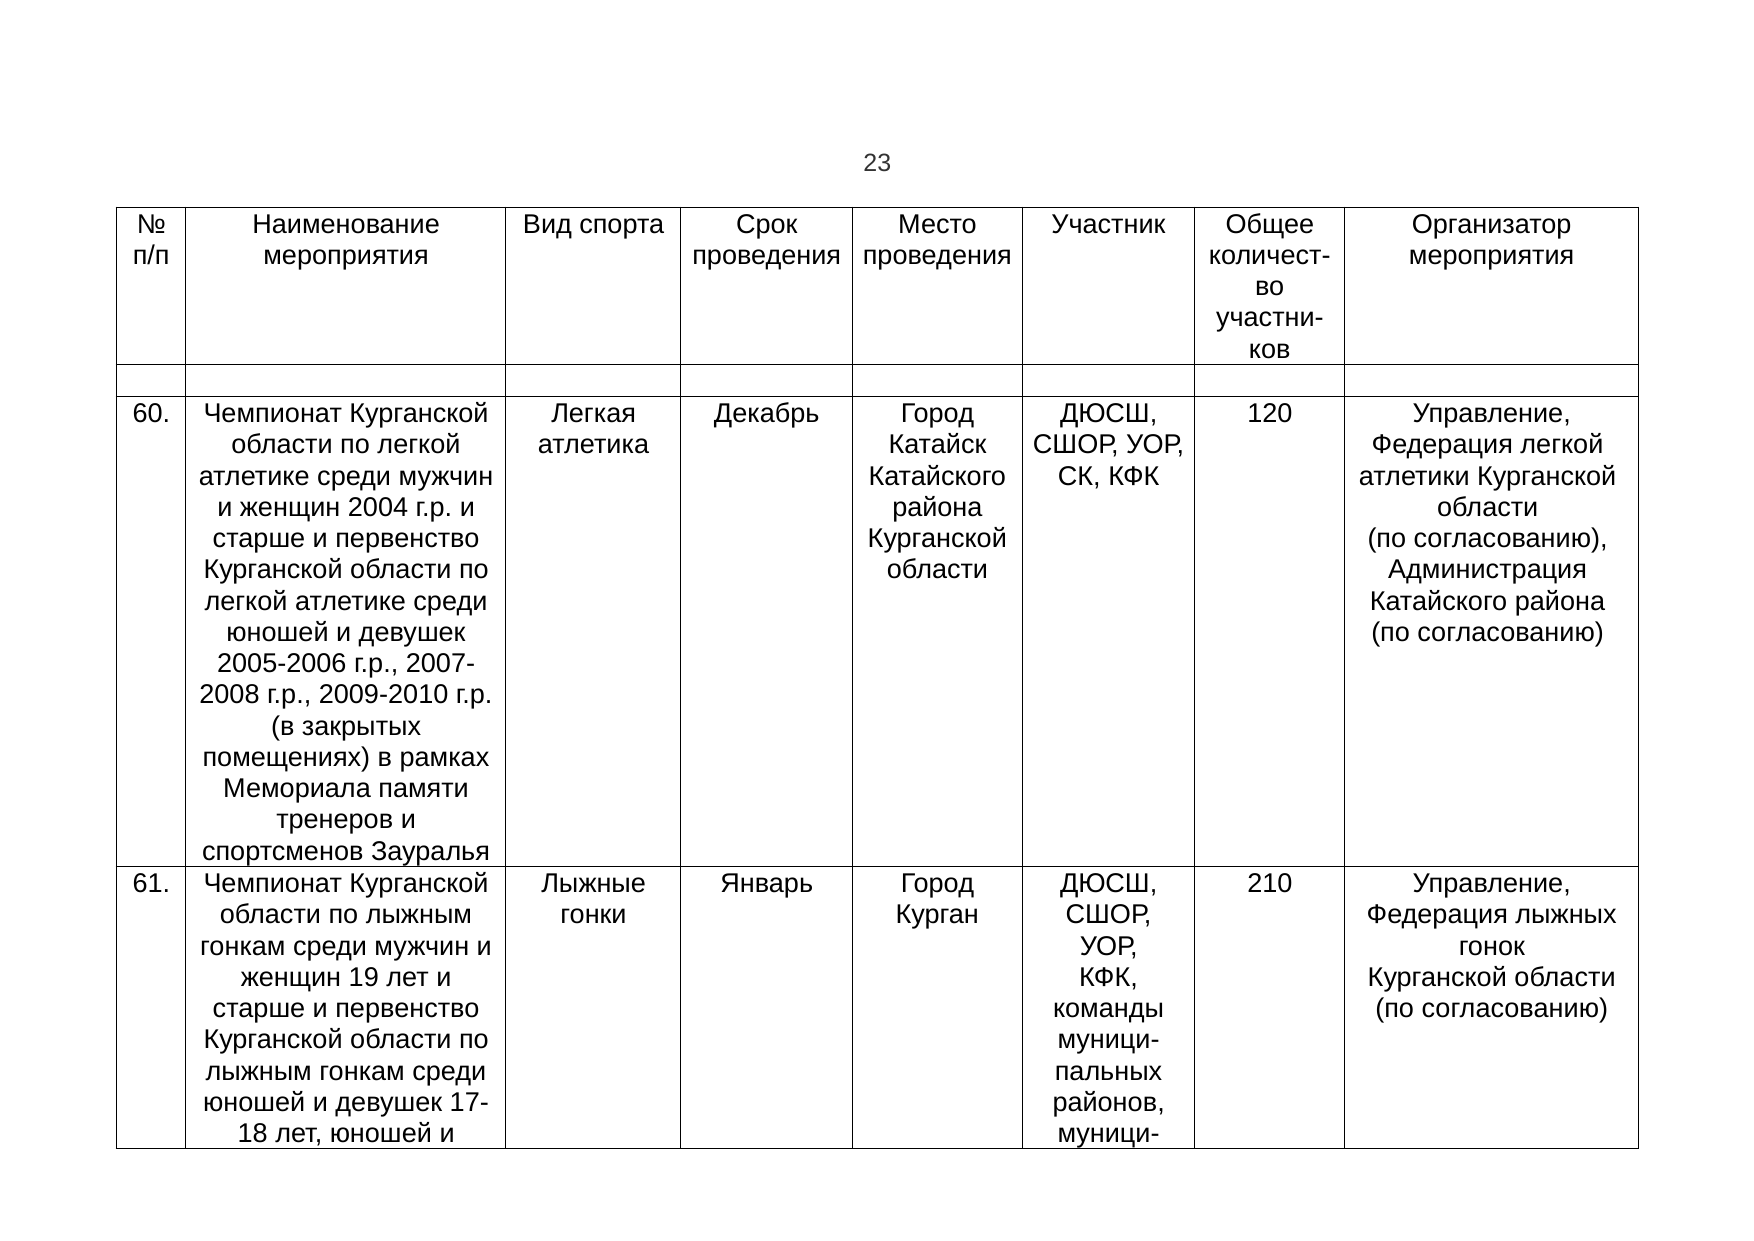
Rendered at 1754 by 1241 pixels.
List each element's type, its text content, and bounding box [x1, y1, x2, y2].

table_cell ДЮСШ, СШОР, УОР, СК, КФК [1023, 397, 1194, 866]
table_cell Город Катайск Катайского района Курганской области [853, 397, 1022, 866]
table_header № п/п [117, 208, 185, 364]
table_cell Январь [681, 867, 852, 1148]
table_cell Управление, Федерация легкой атлетики Курганской области (по согласованию), Администрация Катайского района (по согласованию) [1345, 397, 1638, 866]
table_cell Город Курган [853, 867, 1022, 1148]
table_header Участник [1023, 208, 1194, 364]
table_cell ДЮСШ, СШОР, УОР, КФК, команды муници-пальных районов, муници- [1023, 867, 1194, 1148]
table_cell 210 [1195, 867, 1344, 1148]
table_cell 60. [117, 397, 185, 866]
table_cell [1195, 365, 1344, 396]
table_cell Чемпионат Курганской области по лыжным гонкам среди мужчин и женщин 19 лет и старше и первенство Курганской области по лыжным гонкам среди юношей и девушек 17-18 лет, юношей и [186, 867, 505, 1148]
table_cell [853, 365, 1022, 396]
table_cell [506, 365, 680, 396]
table_header Организатор мероприятия [1345, 208, 1638, 364]
table_cell 61. [117, 867, 185, 1148]
table_header Наименование мероприятия [186, 208, 505, 364]
table_header Место проведения [853, 208, 1022, 364]
table_cell Легкая атлетика [506, 397, 680, 866]
table_cell Управление, Федерация лыжных гонок Курганской области (по согласованию) [1345, 867, 1638, 1148]
table_header Срок проведения [681, 208, 852, 364]
table_header Общее количест-во участни-ков [1195, 208, 1344, 364]
table_cell Чемпионат Курганской области по легкой атлетике среди мужчин и женщин 2004 г.р. и старше и первенство Курганской области по легкой атлетике среди юношей и девушек 2005-2006 г.р., 2007-2008 г.р., 2009-2010 г.р. (в закрытых помещениях) в рамках Мемориала памяти тренеров и спортсменов Зауралья [186, 397, 505, 866]
table_cell [681, 365, 852, 396]
table_cell [1345, 365, 1638, 396]
table_cell 120 [1195, 397, 1344, 866]
table_cell [117, 365, 185, 396]
table_cell Лыжные гонки [506, 867, 680, 1148]
table_cell [186, 365, 505, 396]
table_header Вид спорта [506, 208, 680, 364]
table_cell Декабрь [681, 397, 852, 866]
table_cell [1023, 365, 1194, 396]
